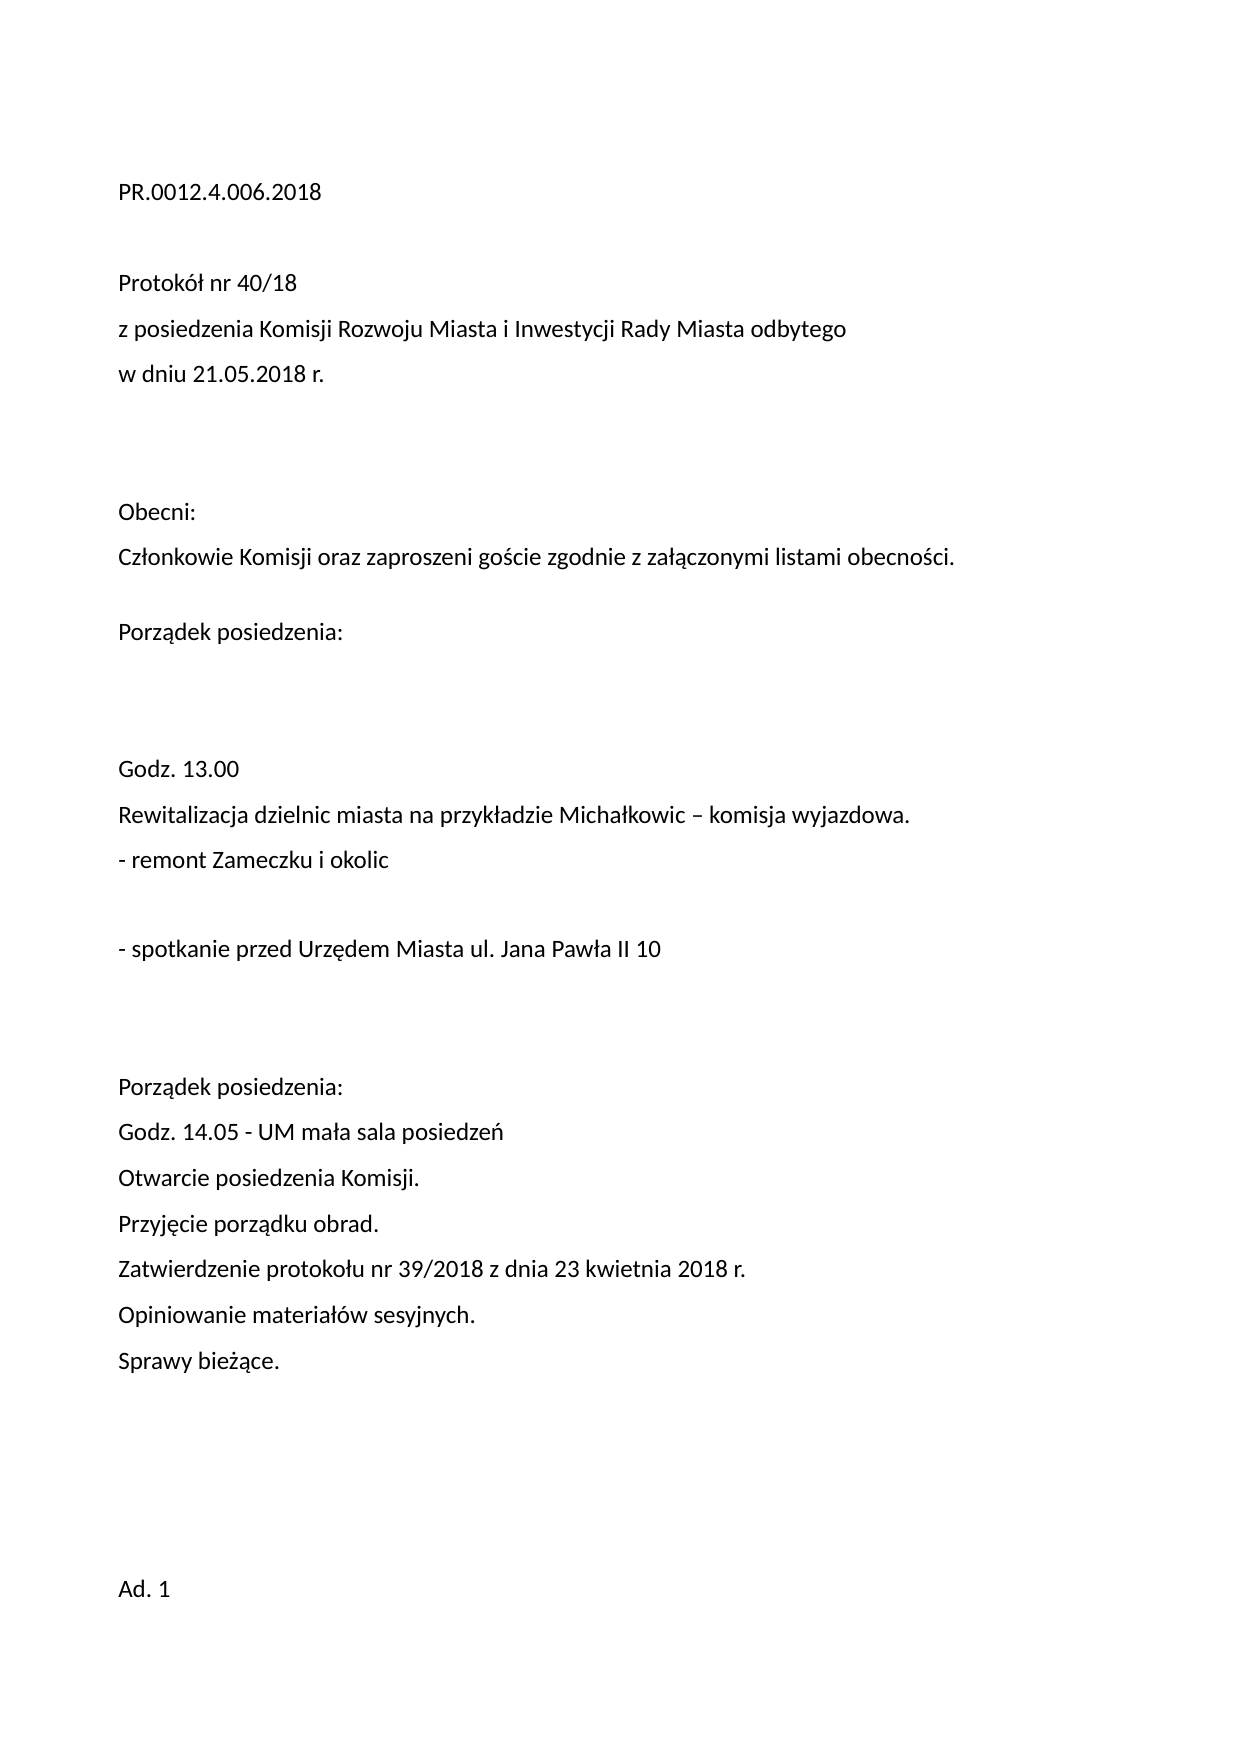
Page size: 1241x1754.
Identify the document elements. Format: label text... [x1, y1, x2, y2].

text PR.0012.4.006.2018 [118, 176, 1122, 206]
text Porządek posiedzenia: [118, 616, 1122, 646]
text Otwarcie posiedzenia Komisji. [118, 1162, 1122, 1193]
text - remont Zameczku i okolic [118, 844, 1122, 875]
text Godz. 13.00 [118, 753, 1122, 784]
text w dniu 21.05.2018 r. [118, 358, 1122, 389]
text Sprawy bieżące. [118, 1345, 1122, 1376]
text Protokół nr 40/18 [118, 267, 1122, 298]
text Obecni: [118, 496, 1122, 526]
text Przyjęcie porządku obrad. [118, 1208, 1122, 1238]
text Porządek posiedzenia: [118, 1071, 1122, 1101]
text Zatwierdzenie protokołu nr 39/2018 z dnia 23 kwietnia 2018 r. [118, 1253, 1122, 1284]
text Rewitalizacja dzielnic miasta na przykładzie Michałkowic – komisja wyjazdowa. [118, 799, 1122, 829]
text z posiedzenia Komisji Rozwoju Miasta i Inwestycji Rady Miasta odbytego [118, 313, 1122, 343]
text - spotkanie przed Urzędem Miasta ul. Jana Pawła II 10 [118, 933, 1122, 964]
text Członkowie Komisji oraz zaproszeni goście zgodnie z załączonymi listami obecności. [118, 541, 1122, 572]
text Ad. 1 [118, 1574, 1122, 1604]
text Opiniowanie materiałów sesyjnych. [118, 1299, 1122, 1330]
text Godz. 14.05 - UM mała sala posiedzeń [118, 1116, 1122, 1147]
